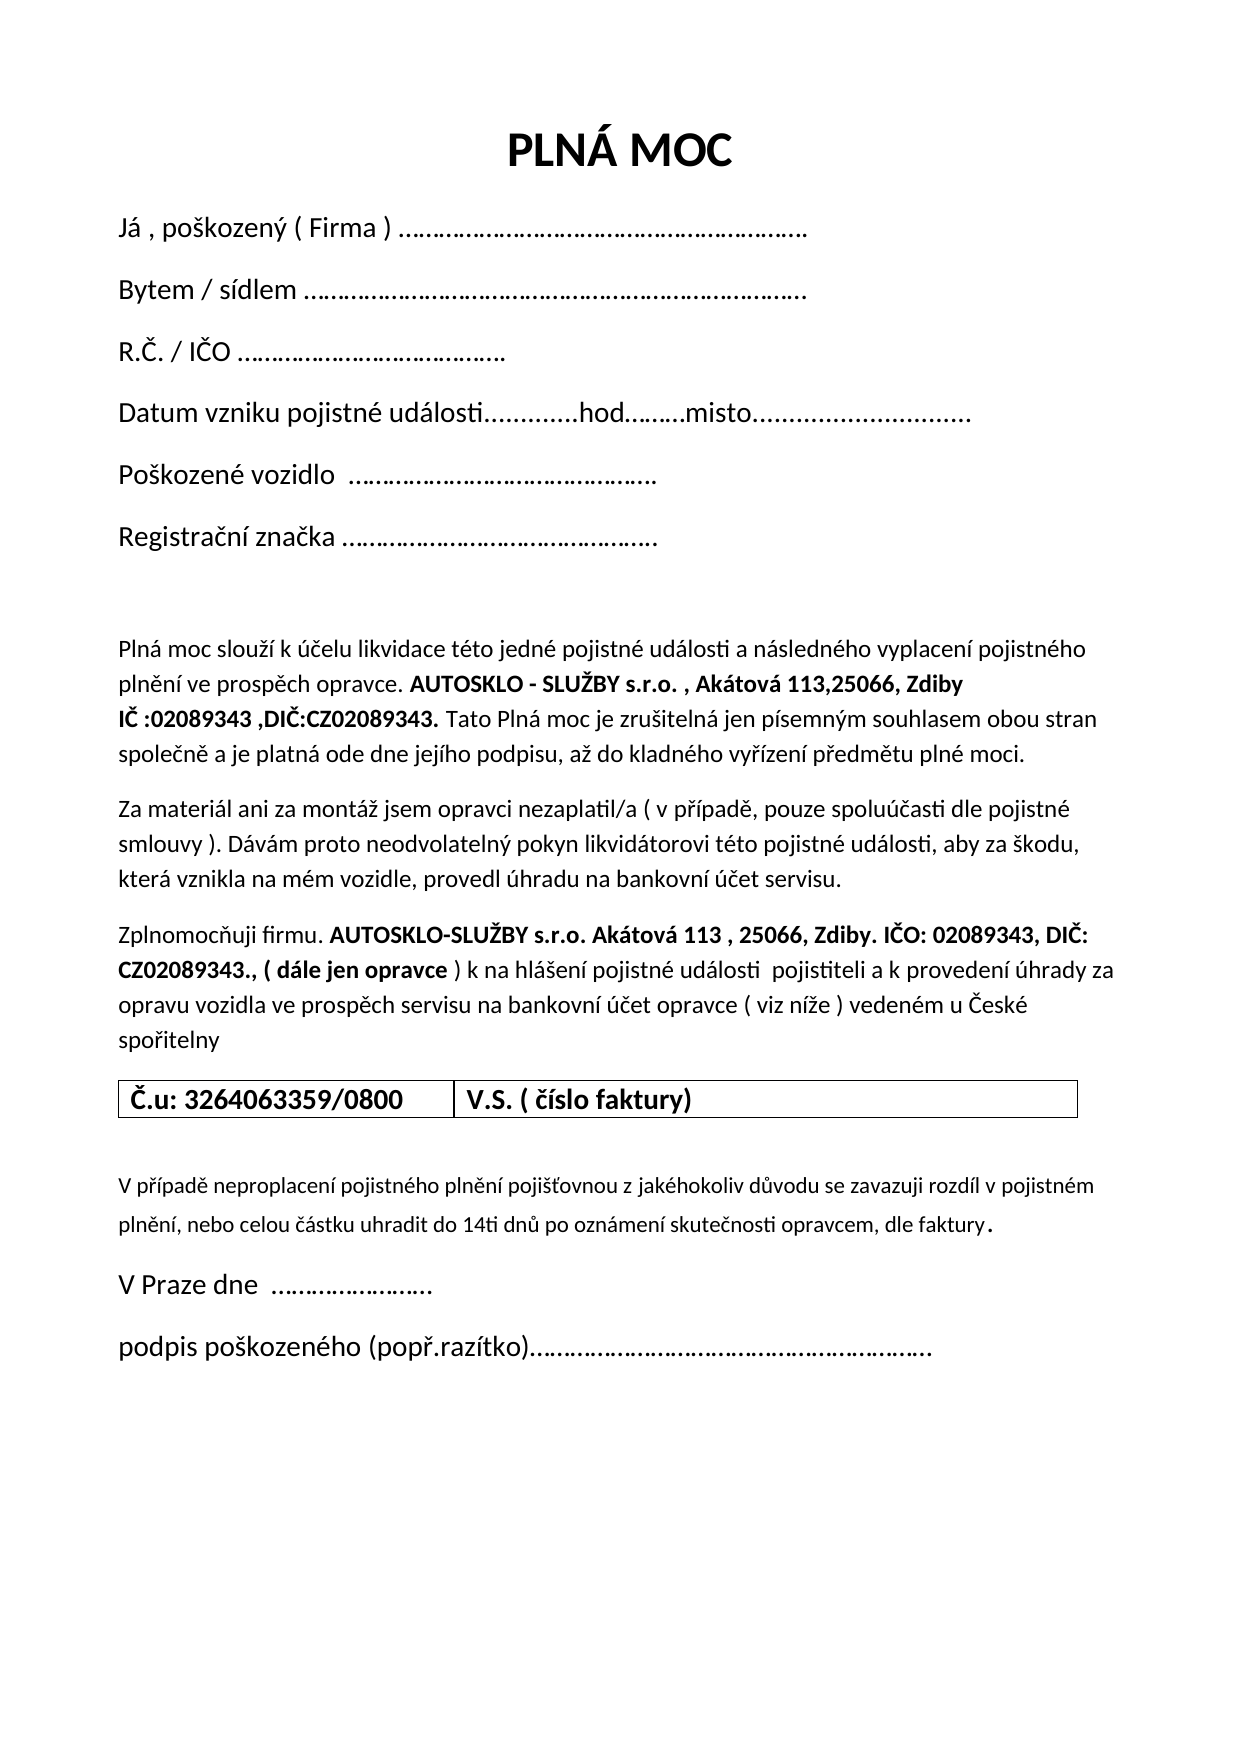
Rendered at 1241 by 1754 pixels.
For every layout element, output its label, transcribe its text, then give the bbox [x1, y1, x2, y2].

text PLNÁ MOC [118, 118, 1122, 179]
table_header V.S. ( číslo faktury) [455, 1081, 1077, 1117]
table_header Č.u: 3264063359/0800 [119, 1081, 453, 1117]
text Plná moc slouží k účelu likvidace této jedné pojistné události a následného vyplacení pojistného plnění ve prospěch opravce. AUTOSKLO - SLUŽBY s.r.o. , Akátová 113,25066, Zdiby IČ :02089343 ,DIČ:CZ02089343. Tato Plná moc je zrušitelná jen písemným souhlasem obou stran společně a je platná ode dne jejího podpisu, až do kladného vyřízení předmětu plné moci. [118, 633, 1122, 768]
text Datum vzniku pojistné události.............hod………misto.............................. [118, 394, 1122, 430]
text podpis poškozeného (popř.razítko)…………………………………………………… [118, 1328, 1122, 1363]
text Já , poškozený ( Firma ) ……………………………………………………. [118, 209, 1122, 245]
text Za materiál ani za montáž jsem opravci nezaplatil/a ( v případě, pouze spoluúčasti dle pojistné smlouvy ). Dávám proto neodvolatelný pokyn likvidátorovi této pojistné události, aby za škodu, která vznikla na mém vozidle, provedl úhradu na bankovní účet servisu. [118, 793, 1122, 894]
text Bytem / sídlem ………………………………………………………………… [118, 271, 1122, 306]
text Zplnomocňuji firmu. AUTOSKLO-SLUŽBY s.r.o. Akátová 113 , 25066, Zdiby. IČO: 02089343, DIČ: CZ02089343., ( dále jen opravce ) k na hlášení pojistné události pojistiteli a k provedení úhrady za opravu vozidla ve prospěch servisu na bankovní účet opravce ( viz níže ) vedeném u České spořitelny [118, 919, 1122, 1055]
text V případě neproplacení pojistného plnění pojišťovnou z jakéhokoliv důvodu se zavazuji rozdíl v pojistném plnění, nebo celou částku uhradit do 14ti dnů po oznámení skutečnosti opravcem, dle faktury. [118, 1171, 1122, 1240]
text Registrační značka ……………………………………….. [118, 518, 1122, 553]
text R.Č. / IČO …………………………………. [118, 333, 1122, 368]
text Poškozené vozidlo ………………………………………. [118, 456, 1122, 492]
text V Praze dne …………………… [118, 1266, 1122, 1302]
